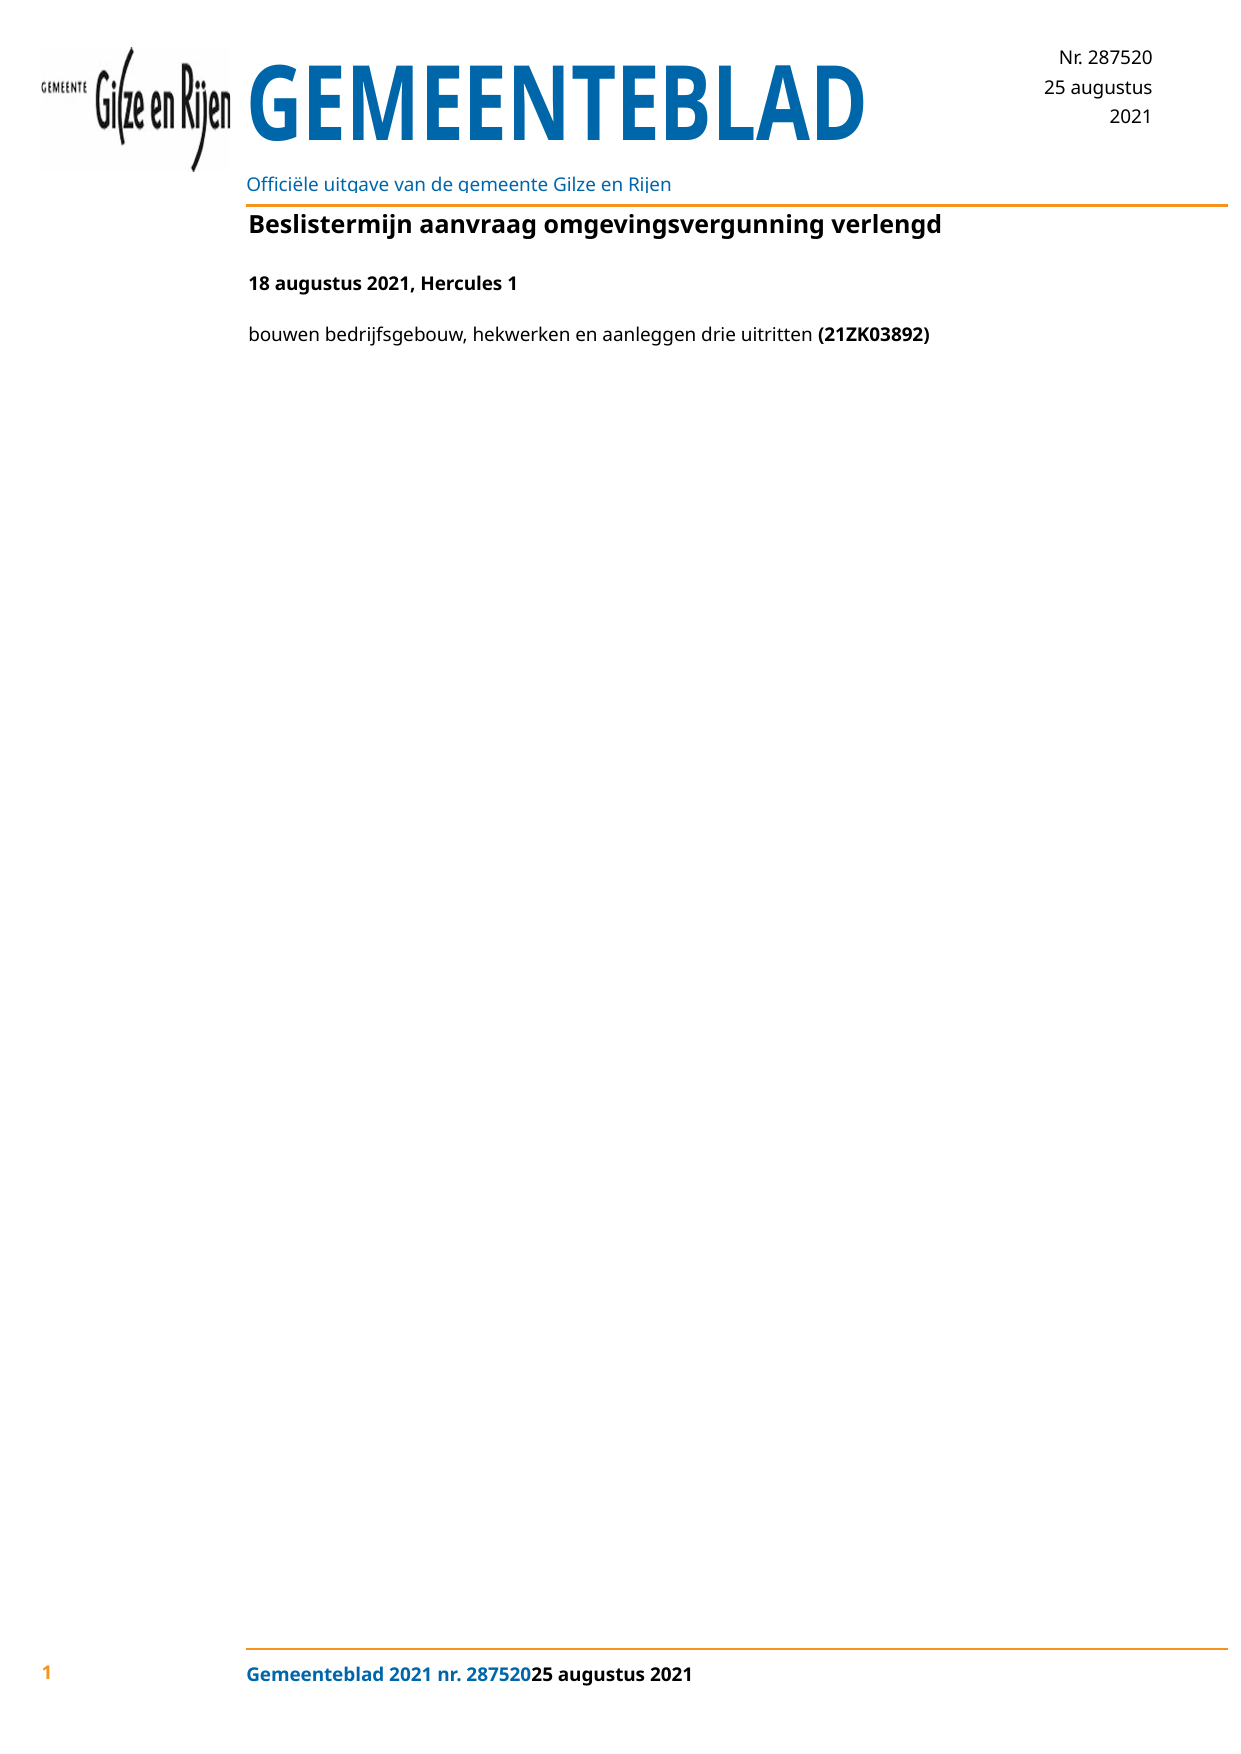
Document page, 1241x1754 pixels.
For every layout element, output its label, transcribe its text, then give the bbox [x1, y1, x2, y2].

text Beslistermijn aanvraag omgevingsvergunning verlengd [248, 207, 1152, 241]
text 18 augustus 2021, Hercules 1 [248, 270, 1152, 296]
text bouwen bedrijfsgebouw, hekwerken en aanleggen drie uitritten (21ZK03892) [248, 321, 1152, 346]
picture [41, 47, 231, 172]
